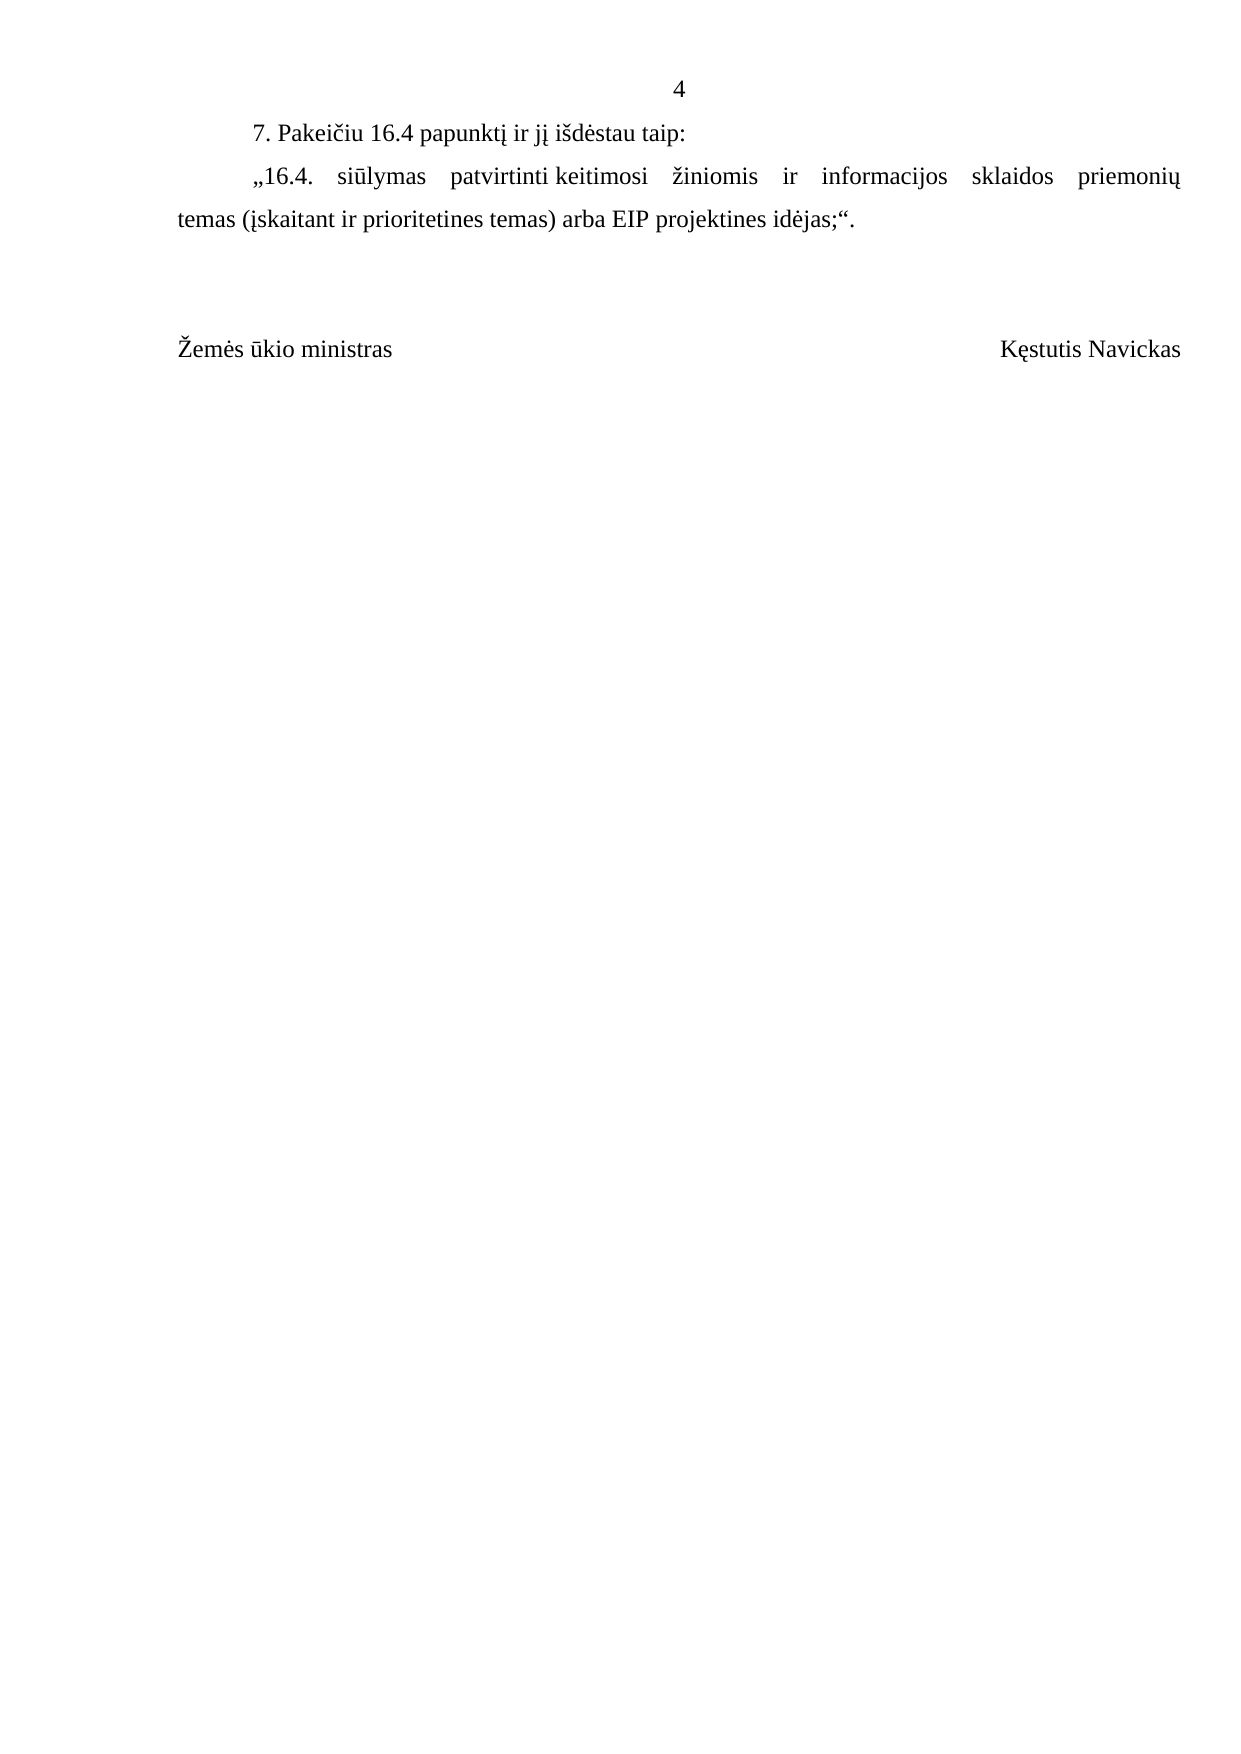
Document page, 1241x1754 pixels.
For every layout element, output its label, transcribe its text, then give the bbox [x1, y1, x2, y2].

text 7. Pakeičiu 16.4 papunktį ir jį išdėstau taip: [177, 118, 1181, 147]
text Žemės ūkio ministras Kęstutis Navickas [177, 334, 1181, 362]
text „16.4. siūlymas patvirtinti keitimosi žiniomis ir informacijos sklaidos priemonių temas (įskaitant ir prioritetines temas) arba EIP projektines idėjas;“. [177, 161, 1181, 233]
